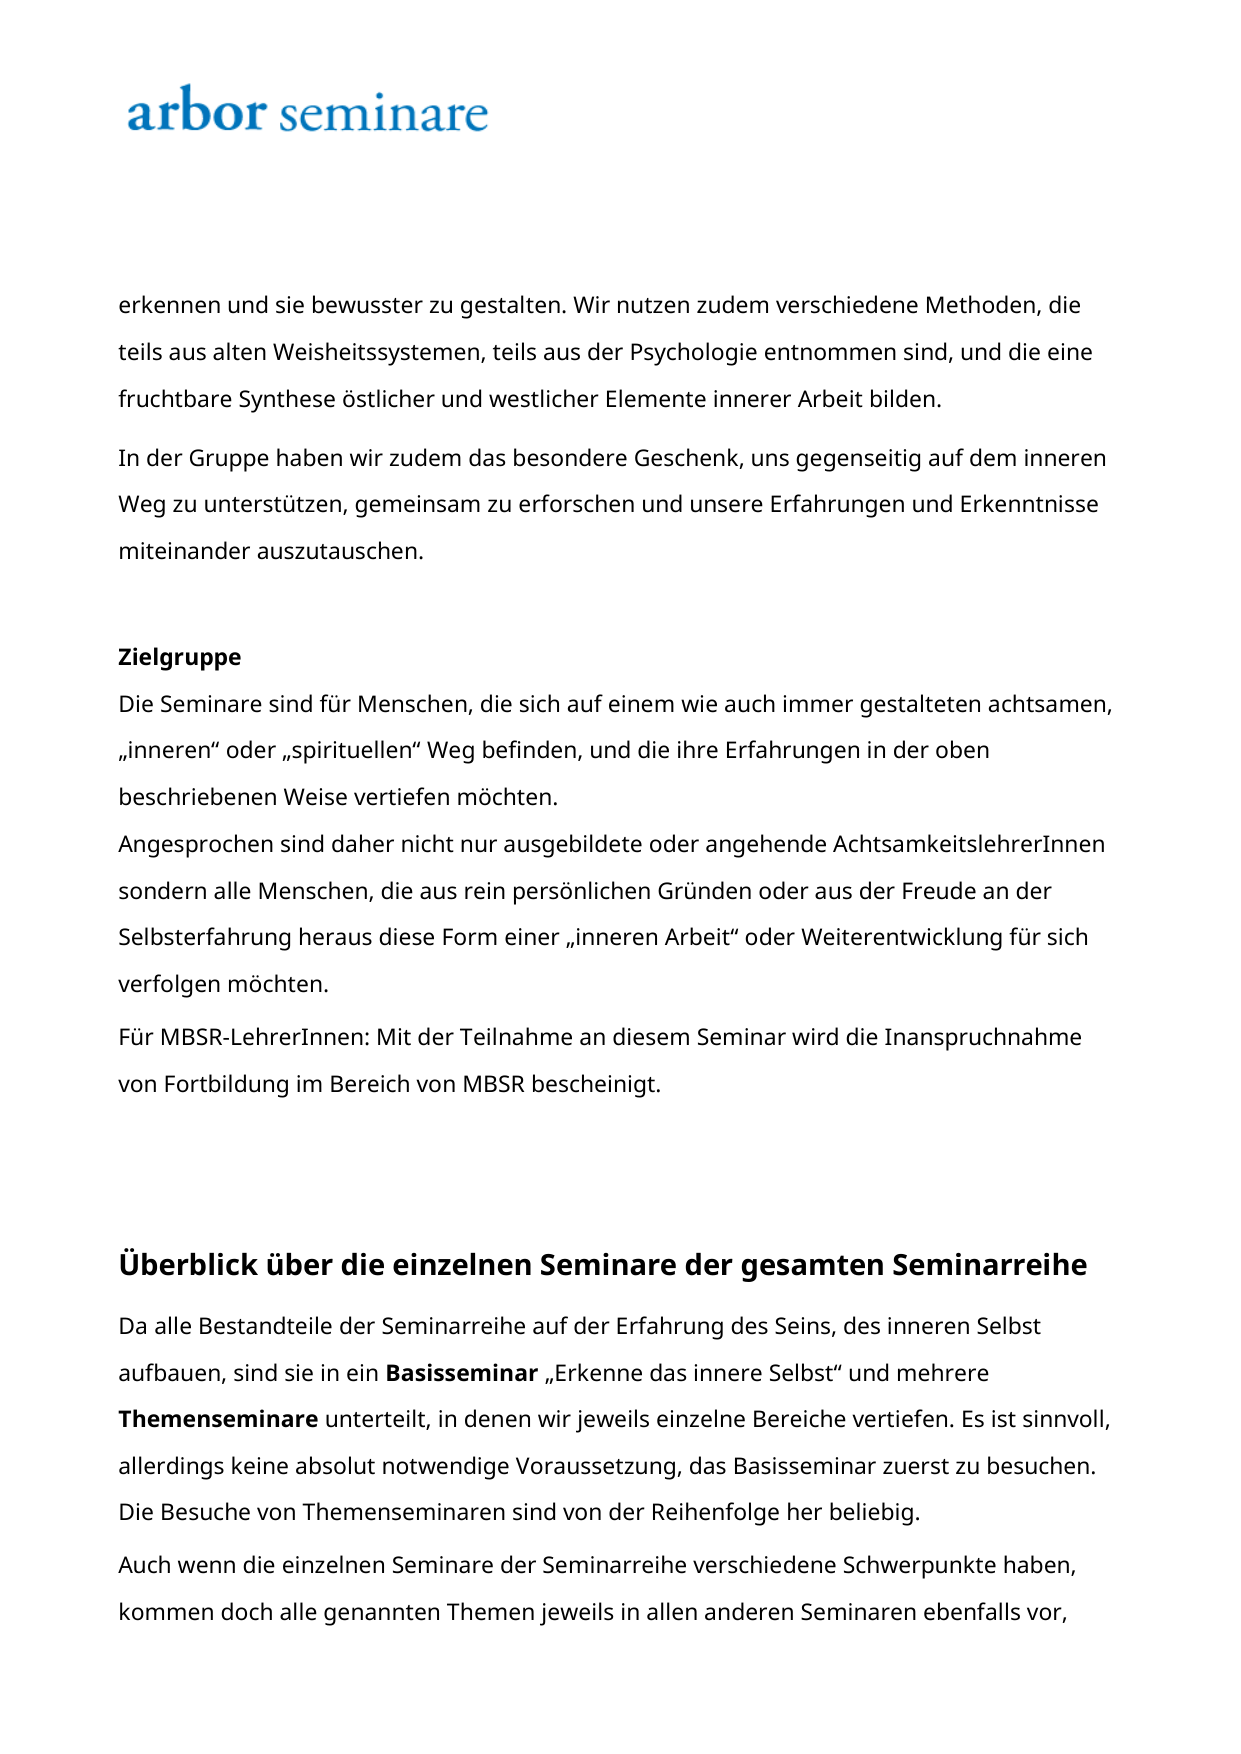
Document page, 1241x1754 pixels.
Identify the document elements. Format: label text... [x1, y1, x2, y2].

text Da alle Bestandteile der Seminarreihe auf der Erfahrung des Seins, des inneren Selbst aufbauen, sind sie in ein Basisseminar „Erkenne das innere Selbst“ und mehrere Themenseminare unterteilt, in denen wir jeweils einzelne Bereiche vertiefen. Es ist sinnvoll, allerdings keine absolut notwendige Voraussetzung, das Basisseminar zuerst zu besuchen. Die Besuche von Themenseminaren sind von der Reihenfolge her beliebig. [118, 1310, 1122, 1527]
text Zielgruppe [118, 641, 1122, 672]
text Auch wenn die einzelnen Seminare der Seminarreihe verschie­dene Schwerpunkte haben, kommen doch alle genannten Themen jeweils in allen anderen Seminaren ebenfalls vor, [118, 1549, 1122, 1627]
text In der Gruppe haben wir zudem das besondere Geschenk, uns gegenseitig auf dem inneren Weg zu unterstützen, gemeinsam zu erforschen und unsere Erfahrungen und Erkenntnisse miteinander auszutauschen. [118, 441, 1122, 566]
picture [103, 81, 522, 140]
text Für MBSR-LehrerInnen: Mit der Teilnahme an diesem Seminar wird die Inanspruchnahme von Fortbil­dung im Bereich von MBSR bescheinigt. [118, 1021, 1122, 1098]
text Die Seminare sind für Menschen, die sich auf einem wie auch immer gestalteten achtsamen, „inneren“ oder „spirituellen“ Weg befinden, und die ihre Erfahrungen in der oben beschriebenen Weise vertiefen möchten. [118, 688, 1122, 812]
text Überblick über die einzelnen Seminare der gesamten Seminarreihe [118, 1244, 1122, 1284]
text Angesprochen sind daher nicht nur ausgebildete oder angehende AchtsamkeitslehrerInnen sondern alle Menschen, die aus rein persönlichen Gründen oder aus der Freude an der Selbsterfahrung heraus diese Form einer „inneren Arbeit“ oder Weiterentwicklung für sich verfolgen möchten. [118, 828, 1122, 999]
text erkennen und sie bewusster zu gestal­ten. Wir nutzen zudem verschiedene Methoden, die teils aus alten Weisheits­systemen, teils aus der Psychologie entnommen sind, und die eine fruchtbare Synthese östlicher und westlicher Elemente innerer Arbeit bilden. [118, 289, 1122, 413]
